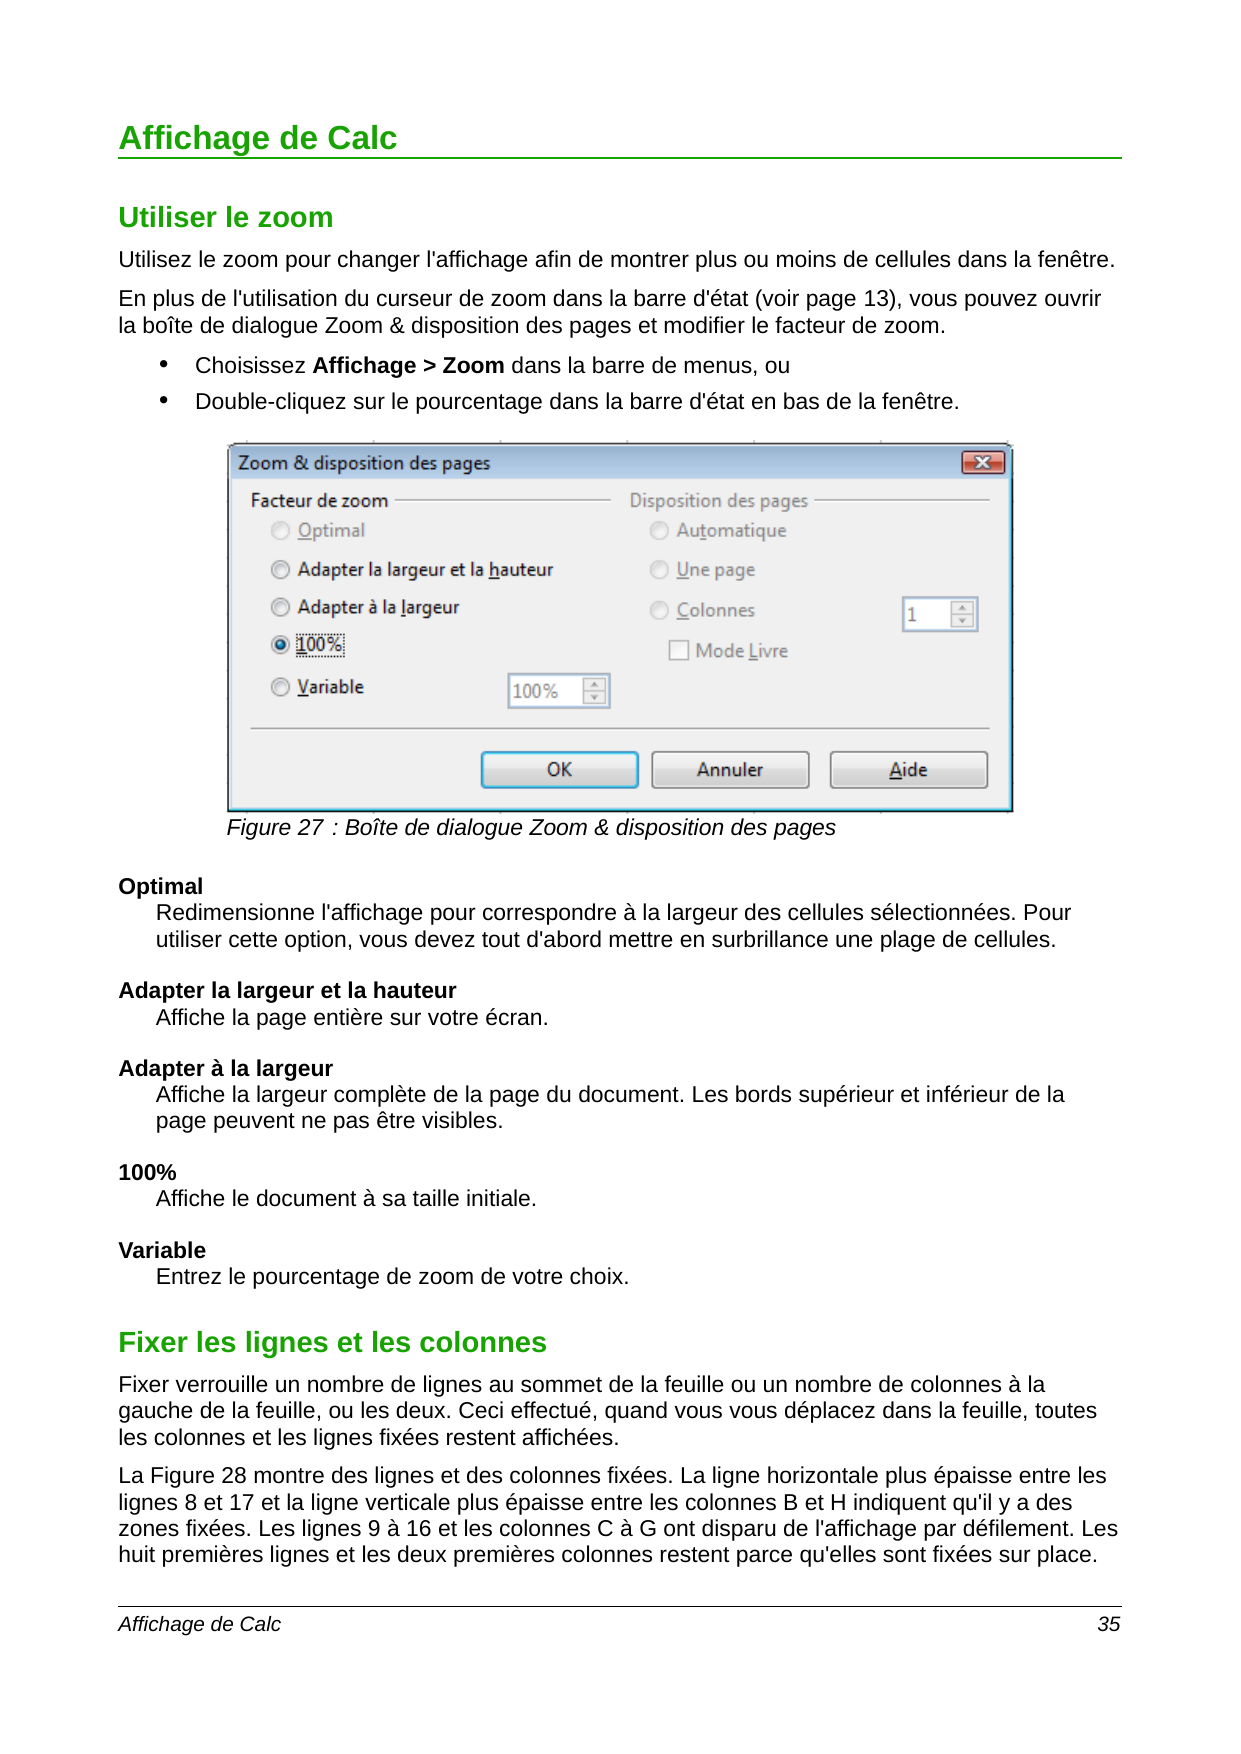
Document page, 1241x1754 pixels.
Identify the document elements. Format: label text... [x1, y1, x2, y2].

text Utilisez le zoom pour changer l'affichage afin de montrer plus ou moins de cellules dans la fenêtre. [118, 246, 1122, 273]
subtitle Affichage de Calc [118, 118, 1122, 157]
text Optimal [118, 873, 1122, 899]
text Affiche le document à sa taille initiale. [156, 1185, 1122, 1212]
subtitle Utiliser le zoom [118, 201, 1122, 234]
list Double-cliquez sur le pourcentage dans la barre d'état en bas de la fenêtre. [156, 386, 1122, 415]
text En plus de l'utilisation du curseur de zoom dans la barre d'état (voir page 13), vous pouvez ouvrir la boîte de dialogue Zoom & disposition des pages et modifier le facteur de zoom. [118, 285, 1122, 338]
text La Figure 28 montre des lignes et des colonnes fixées. La ligne horizontale plus épaisse entre les lignes 8 et 17 et la ligne verticale plus épaisse entre les colonnes B et H indiquent qu'il y a des zones fixées. Les lignes 9 à 16 et les colonnes C à G ont disparu de l'affichage par défilement. Les huit premières lignes et les deux premières colonnes restent parce qu'elles sont fixées sur place. [118, 1462, 1122, 1568]
text Entrez le pourcentage de zoom de votre choix. [156, 1263, 1122, 1289]
text Adapter la largeur et la hauteur [118, 977, 1122, 1003]
text Affiche la largeur complète de la page du document. Les bords supérieur et inférieur de la page peuvent ne pas être visibles. [156, 1081, 1122, 1134]
text Affiche la page entière sur votre écran. [156, 1003, 1122, 1030]
text Adapter à la largeur [118, 1055, 1122, 1081]
picture [226, 440, 1014, 814]
text 100% [118, 1159, 1122, 1185]
subtitle Fixer les lignes et les colonnes [118, 1325, 1122, 1358]
text Fixer verrouille un nombre de lignes au sommet de la feuille ou un nombre de colonnes à la gauche de la feuille, ou les deux. Ceci effectué, quand vous vous déplacez dans la feuille, toutes les colonnes et les lignes fixées restent affichées. [118, 1371, 1122, 1450]
text Variable [118, 1237, 1122, 1263]
text Redimensionne l'affichage pour correspondre à la largeur des cellules sélectionnées. Pour utiliser cette option, vous devez tout d'abord mettre en surbrillance une plage de cellules. [156, 899, 1122, 952]
text Figure 27 : Boîte de dialogue Zoom & disposition des pages [226, 814, 1014, 840]
list Choisissez Affichage > Zoom dans la barre de menus, ou [156, 351, 1122, 380]
